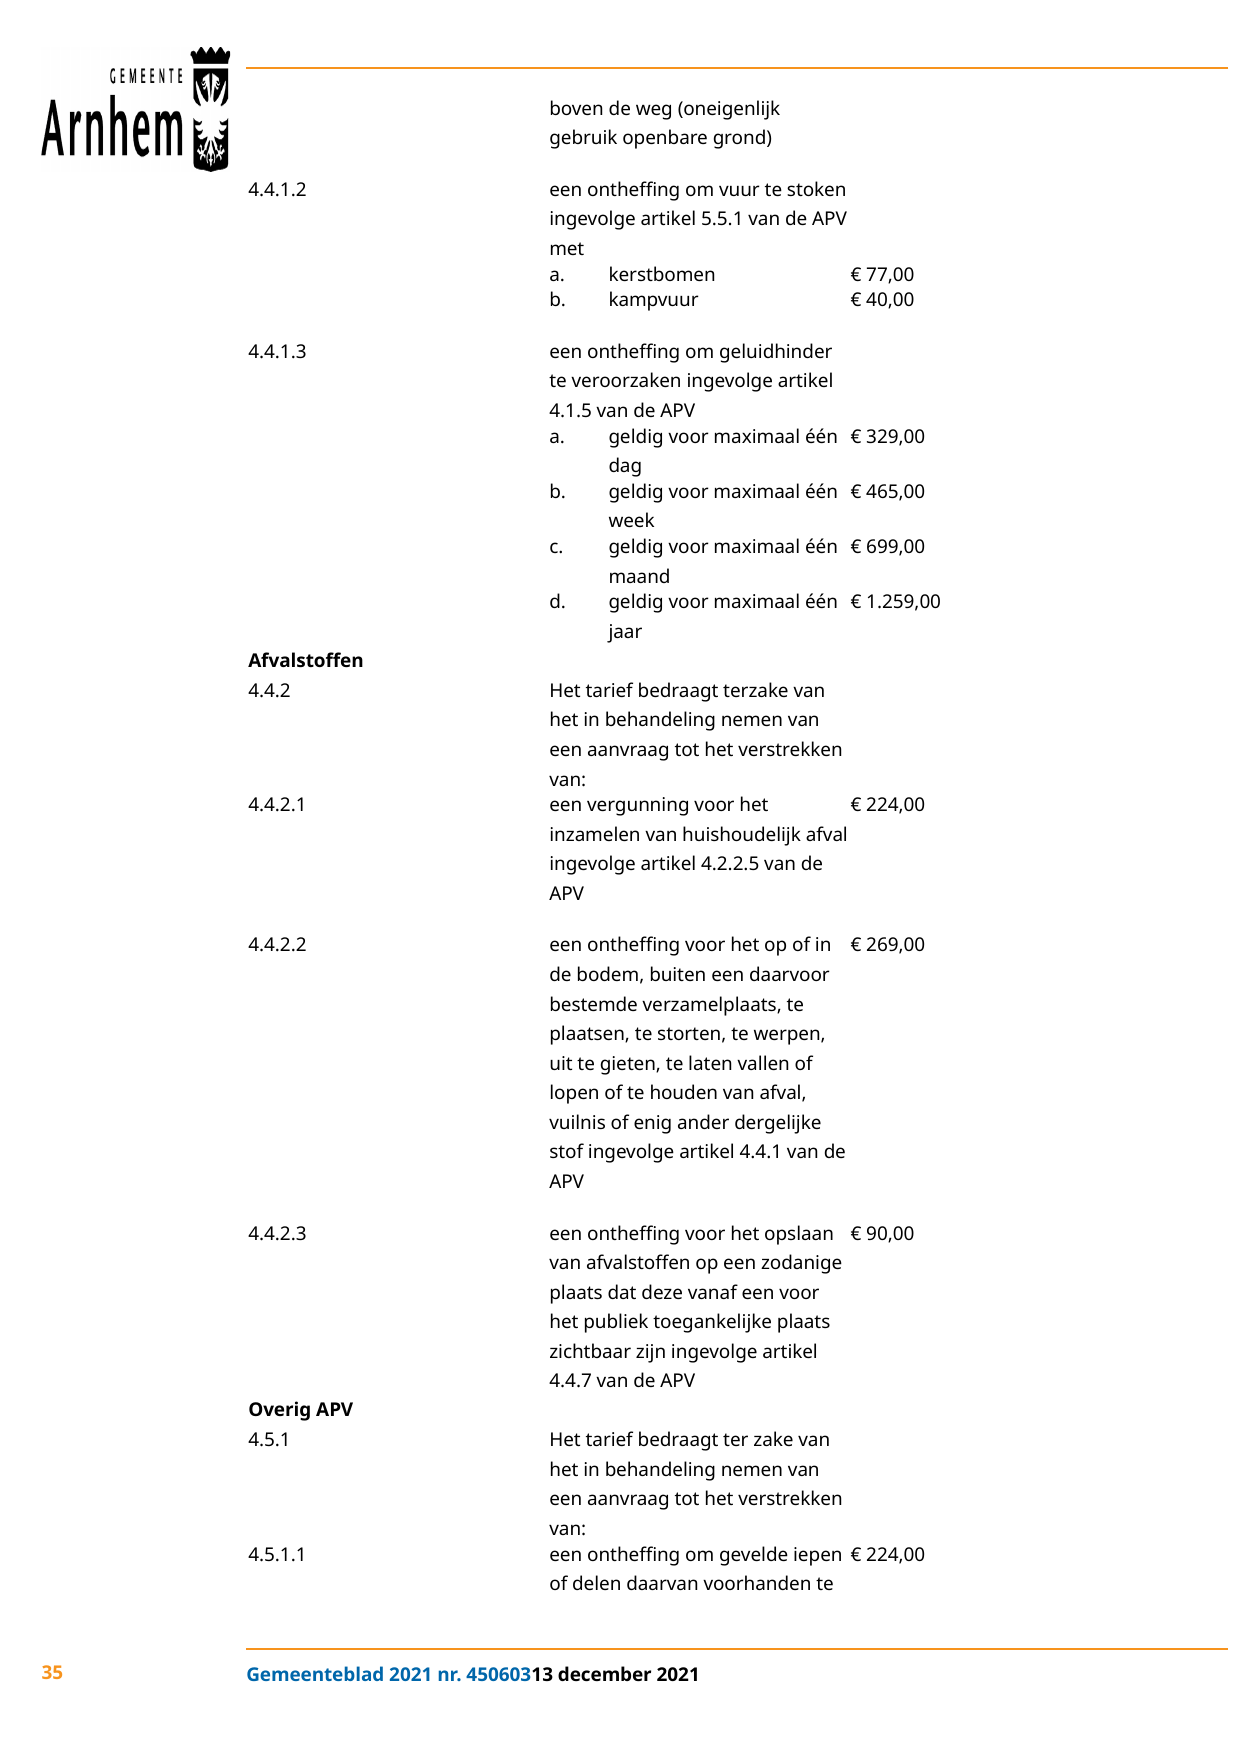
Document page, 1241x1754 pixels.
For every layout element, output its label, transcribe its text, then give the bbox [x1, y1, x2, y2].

table_cell [248, 1194, 549, 1220]
table_cell 4.4.2.1 [248, 791, 549, 906]
table_cell een ontheffing voor het opslaan van afvalstoffen op een zodanige plaats dat deze vanaf een voor het publiek toegankelijke plaats zichtbaar zijn ingevolge artikel 4.4.7 van de APV [549, 1220, 850, 1393]
table_cell [850, 150, 1152, 176]
table_cell € 269,00 [850, 932, 1152, 1194]
table_cell € 465,00 [850, 478, 1152, 533]
table_cell € 699,00 [850, 534, 1152, 589]
table_cell geldig voor maximaal één week [549, 478, 850, 533]
table_cell 4.4.1.2 [248, 176, 549, 261]
table_cell 4.4.2.3 [248, 1220, 549, 1393]
picture [41, 47, 231, 172]
table_cell [248, 95, 549, 150]
table_cell 4.5.1.1 [248, 1541, 549, 1596]
table_cell € 329,00 [850, 423, 1152, 478]
table_cell € 40,00 [850, 286, 1152, 312]
table_cell een vergunning voor het inzamelen van huishoudelijk afval ingevolge artikel 4.2.2.5 van de APV [549, 791, 850, 906]
table_cell kerstbomen [549, 261, 850, 286]
table_cell geldig voor maximaal één maand [549, 534, 850, 589]
table_cell geldig voor maximaal één dag [549, 423, 850, 478]
table_cell [850, 1194, 1152, 1220]
text Afvalstoffen [248, 647, 1152, 673]
table_cell € 1.259,00 [850, 589, 1152, 644]
table_cell [248, 312, 549, 338]
table_cell € 90,00 [850, 1220, 1152, 1393]
table_header Het tarief bedraagt terzake van het in behandeling nemen van een aanvraag tot het verstrekken van: [549, 677, 850, 791]
table_cell [549, 150, 850, 176]
table_cell een ontheffing voor het op of in de bodem, buiten een daarvoor bestemde verzamelplaats, te plaatsen, te storten, te werpen, uit te gieten, te laten vallen of lopen of te houden van afval, vuilnis of enig ander dergelijke stof ingevolge artikel 4.4.1 van de APV [549, 932, 850, 1194]
table_header [850, 677, 1152, 791]
text Overig APV [248, 1397, 1152, 1422]
table_cell [248, 478, 549, 533]
table_cell [248, 150, 549, 176]
table_cell € 77,00 [850, 261, 1152, 286]
table_cell [248, 423, 549, 478]
table_cell boven de weg (oneigenlijk gebruik openbare grond) [549, 95, 850, 150]
table_cell een ontheffing om vuur te stoken ingevolge artikel 5.5.1 van de APV met [549, 176, 850, 261]
table_cell 4.4.1.3 [248, 338, 549, 423]
table_cell [549, 312, 850, 338]
table_cell € 224,00 [850, 791, 1152, 906]
table_cell [549, 1194, 850, 1220]
table_cell [850, 95, 1152, 150]
table_cell [850, 906, 1152, 932]
table_cell [850, 312, 1152, 338]
table_cell een ontheffing om gevelde iepen of delen daarvan voorhanden te [549, 1541, 850, 1596]
table_header Het tarief bedraagt ter zake van het in behandeling nemen van een aanvraag tot het verstrekken van: [549, 1426, 850, 1541]
table_header 4.4.2 [248, 677, 549, 791]
table_cell [248, 534, 549, 589]
table_cell 4.4.2.2 [248, 932, 549, 1194]
table_cell [549, 906, 850, 932]
table_header 4.5.1 [248, 1426, 549, 1541]
table_cell € 224,00 [850, 1541, 1152, 1596]
table_cell een ontheffing om geluidhinder te veroorzaken ingevolge artikel 4.1.5 van de APV [549, 338, 850, 423]
table_cell [248, 261, 549, 286]
table_cell [248, 589, 549, 644]
table_cell [248, 906, 549, 932]
table_cell geldig voor maximaal één jaar [549, 589, 850, 644]
table_cell [248, 286, 549, 312]
table_header [850, 1426, 1152, 1541]
table_cell kampvuur [549, 286, 850, 312]
table_cell [850, 176, 1152, 261]
table_cell [850, 338, 1152, 423]
